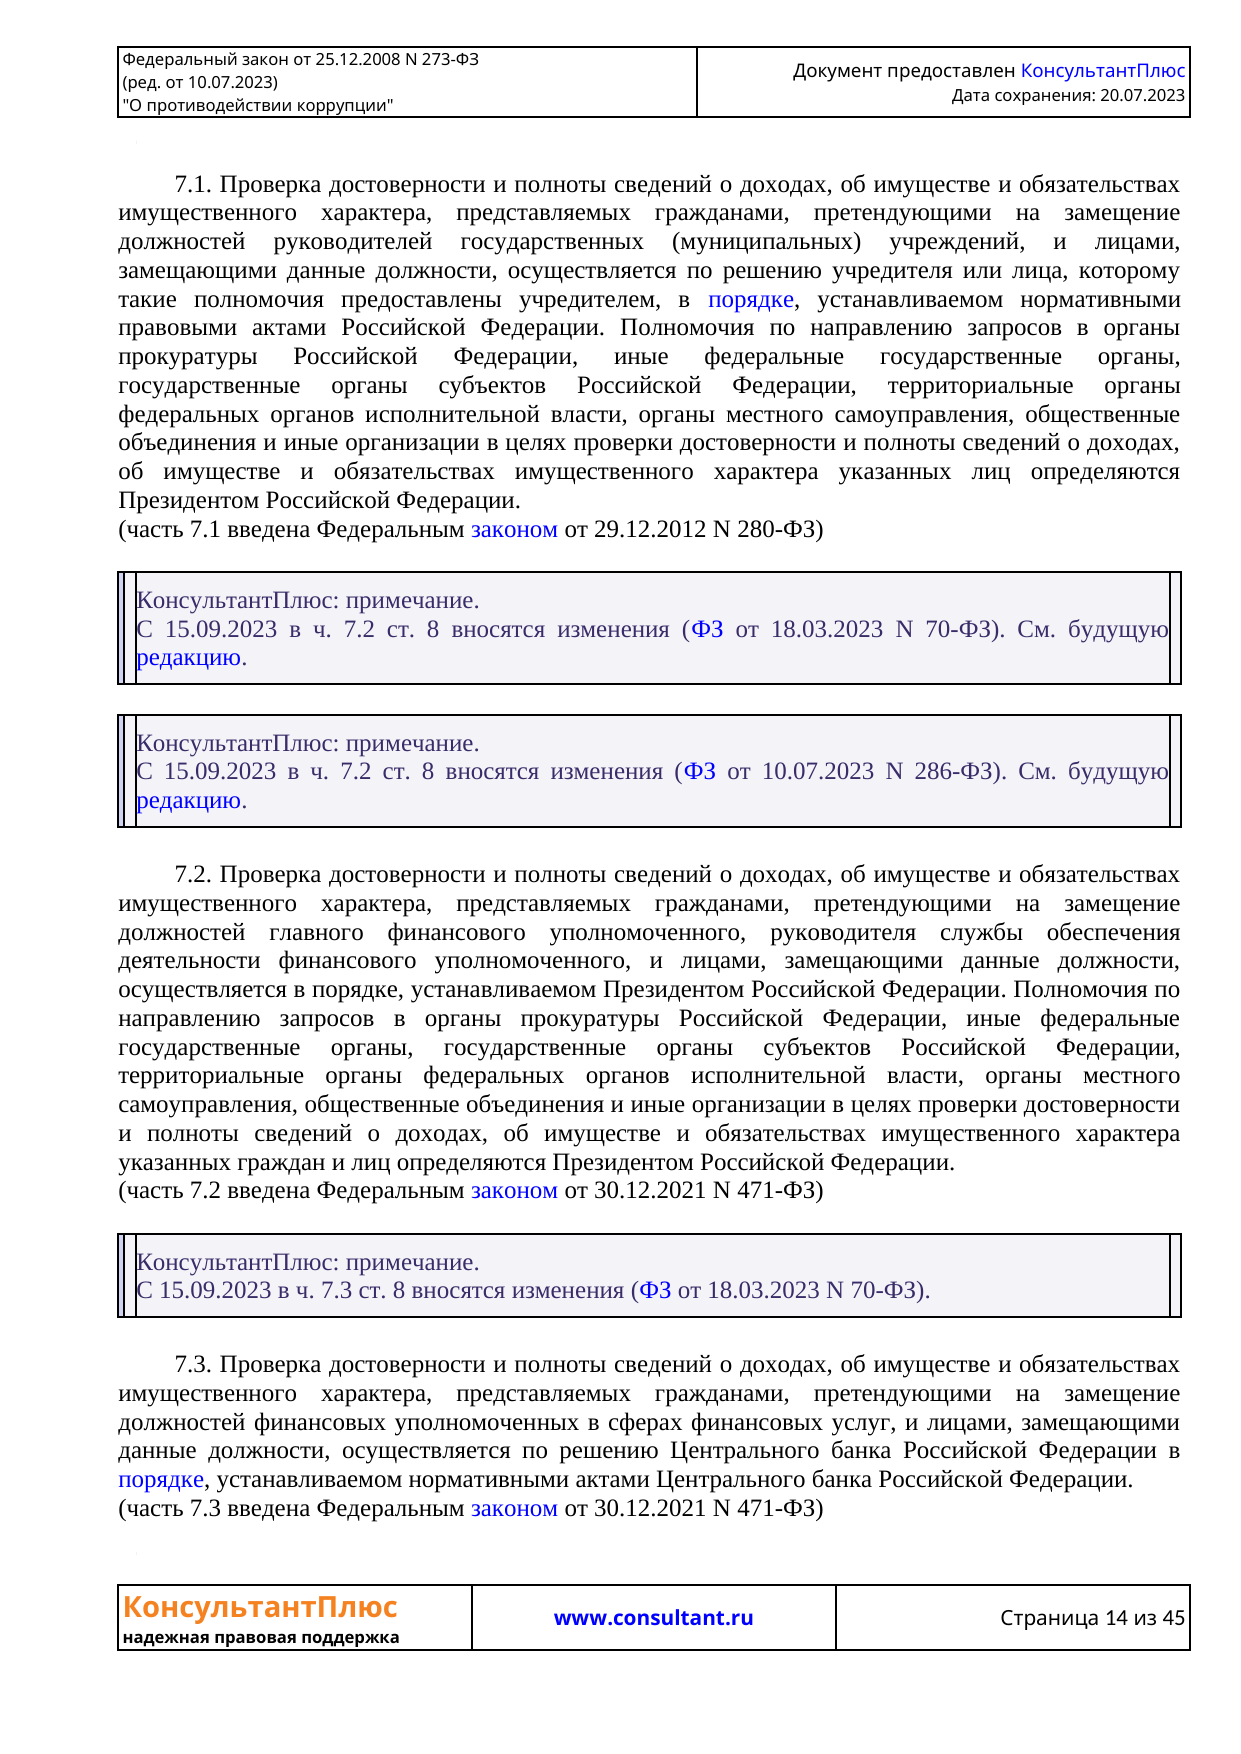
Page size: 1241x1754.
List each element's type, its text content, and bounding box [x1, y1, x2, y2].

text 7.3. Проверка достоверности и полноты сведений о доходах, об имуществе и обязательствах имущественного характера, представляемых гражданами, претендующими на замещение должностей финансовых уполномоченных в сферах финансовых услуг, и лицами, замещающими данные должности, осуществляется по решению Центрального банка Российской Федерации в порядке, устанавливаемом нормативными актами Центрального банка Российской Федерации. [118, 1349, 1181, 1493]
table_header [1171, 573, 1180, 683]
table_header [1171, 716, 1180, 826]
table_header [119, 716, 123, 826]
text (часть 7.1 введена Федеральным законом от 29.12.2012 N 280-ФЗ) [118, 514, 1181, 542]
text 7.1. Проверка достоверности и полноты сведений о доходах, об имуществе и обязательствах имущественного характера, представляемых гражданами, претендующими на замещение должностей руководителей государственных (муниципальных) учреждений, и лицами, замещающими данные должности, осуществляется по решению учредителя или лица, которому такие полномочия предоставлены учредителем, в порядке, устанавливаемом нормативными правовыми актами Российской Федерации. Полномочия по направлению запросов в органы прокуратуры Российской Федерации, иные федеральные государственные органы, государственные органы субъектов Российской Федерации, территориальные органы федеральных органов исполнительной власти, органы местного самоуправления, общественные объединения и иные организации в целях проверки достоверности и полноты сведений о доходах, об имуществе и обязательствах имущественного характера указанных лиц определяются Президентом Российской Федерации. [118, 169, 1181, 514]
table_header [119, 1235, 123, 1316]
table_header [125, 716, 135, 826]
table_header КонсультантПлюс: примечание. С 15.09.2023 в ч. 7.2 ст. 8 вносятся изменения (ФЗ от 10.07.2023 N 286-ФЗ). См. будущую редакцию. [137, 716, 1169, 826]
table_header КонсультантПлюс: примечание. С 15.09.2023 в ч. 7.3 ст. 8 вносятся изменения (ФЗ от 18.03.2023 N 70-ФЗ). [137, 1235, 1169, 1316]
table_header [125, 573, 135, 683]
table_header [119, 573, 123, 683]
text (часть 7.2 введена Федеральным законом от 30.12.2021 N 471-ФЗ) [118, 1175, 1181, 1204]
text (часть 7.3 введена Федеральным законом от 30.12.2021 N 471-ФЗ) [118, 1493, 1181, 1522]
table_header КонсультантПлюс: примечание. С 15.09.2023 в ч. 7.2 ст. 8 вносятся изменения (ФЗ от 18.03.2023 N 70-ФЗ). См. будущую редакцию. [137, 573, 1169, 683]
table_header [125, 1235, 135, 1316]
text 7.2. Проверка достоверности и полноты сведений о доходах, об имуществе и обязательствах имущественного характера, представляемых гражданами, претендующими на замещение должностей главного финансового уполномоченного, руководителя службы обеспечения деятельности финансового уполномоченного, и лицами, замещающими данные должности, осуществляется в порядке, устанавливаемом Президентом Российской Федерации. Полномочия по направлению запросов в органы прокуратуры Российской Федерации, иные федеральные государственные органы, государственные органы субъектов Российской Федерации, территориальные органы федеральных органов исполнительной власти, органы местного самоуправления, общественные объединения и иные организации в целях проверки достоверности и полноты сведений о доходах, об имуществе и обязательствах имущественного характера указанных граждан и лиц определяются Президентом Российской Федерации. [118, 859, 1181, 1175]
table_header [1171, 1235, 1180, 1316]
